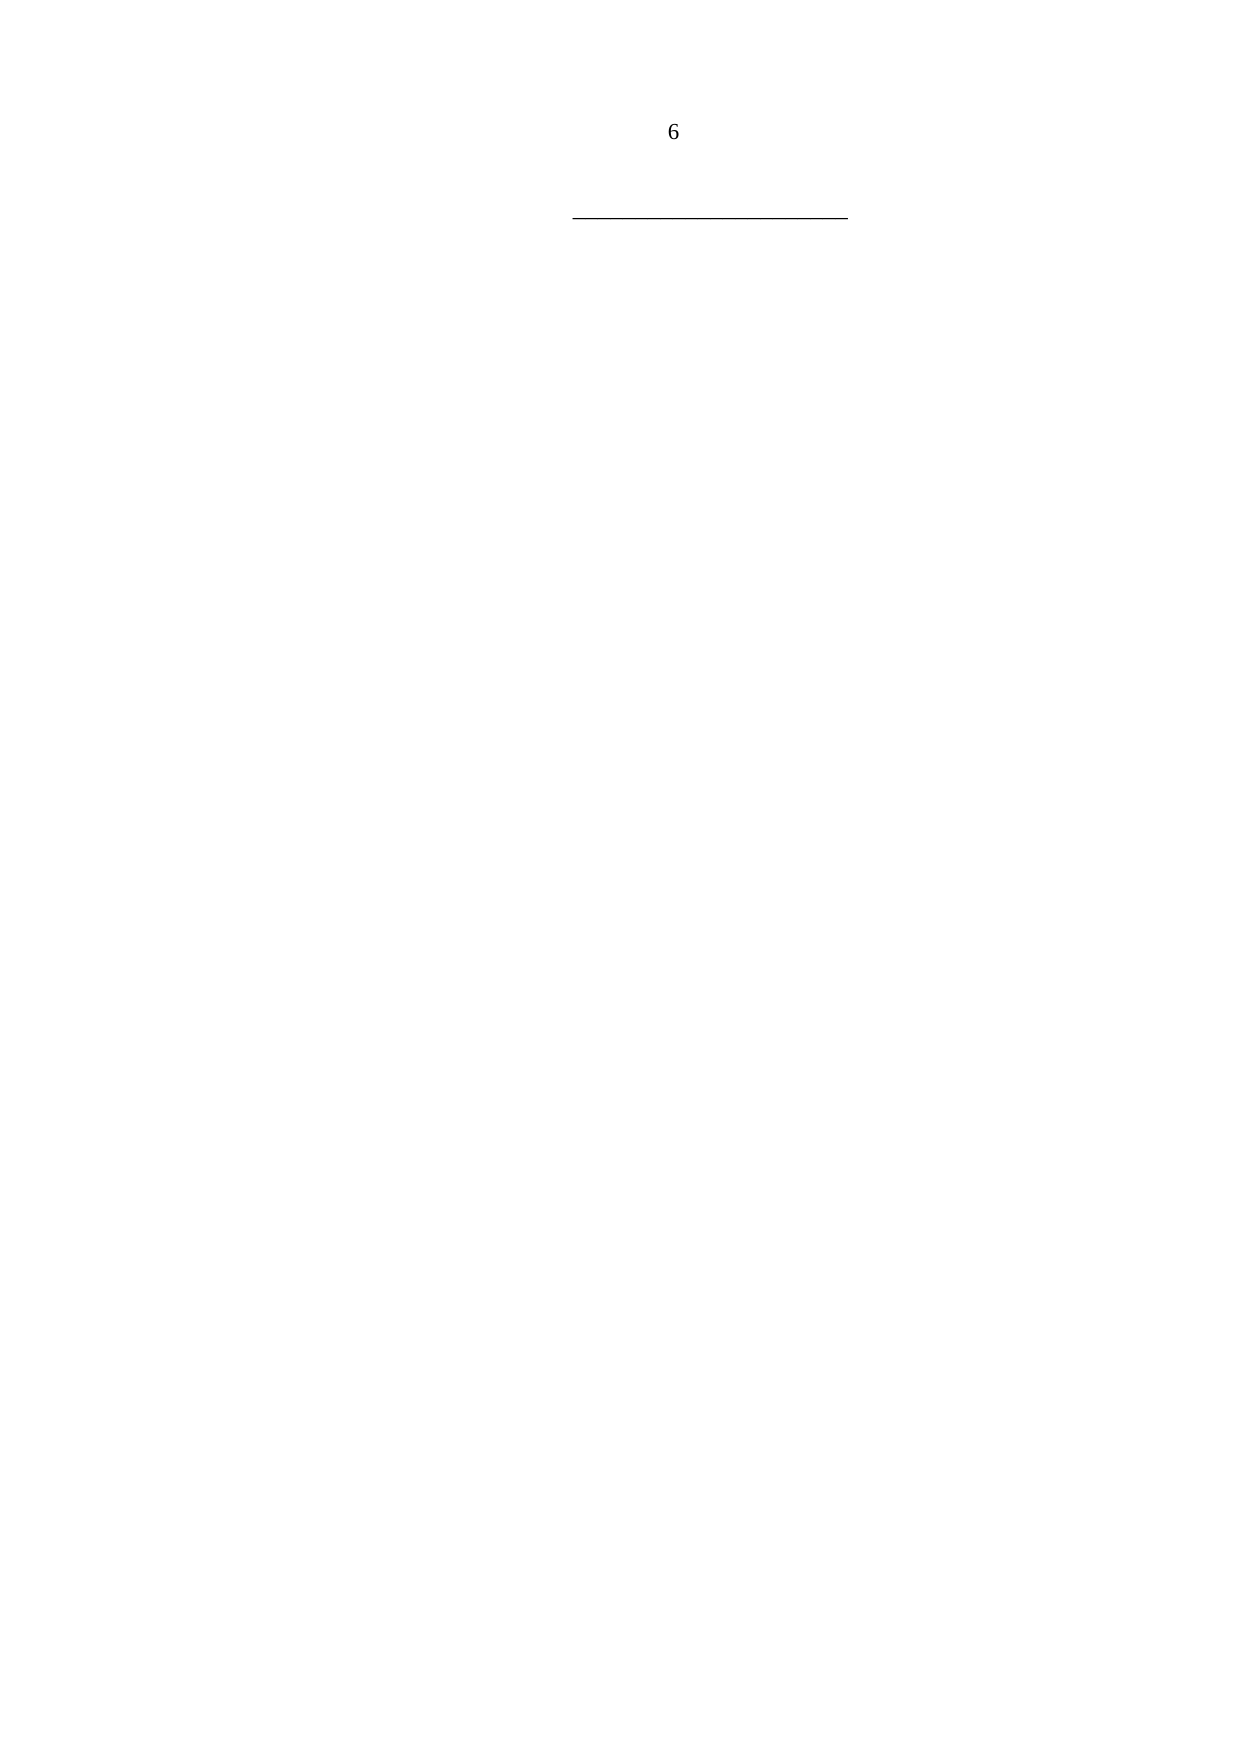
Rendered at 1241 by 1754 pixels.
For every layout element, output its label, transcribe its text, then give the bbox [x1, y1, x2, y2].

text ______________________ [177, 189, 1169, 223]
